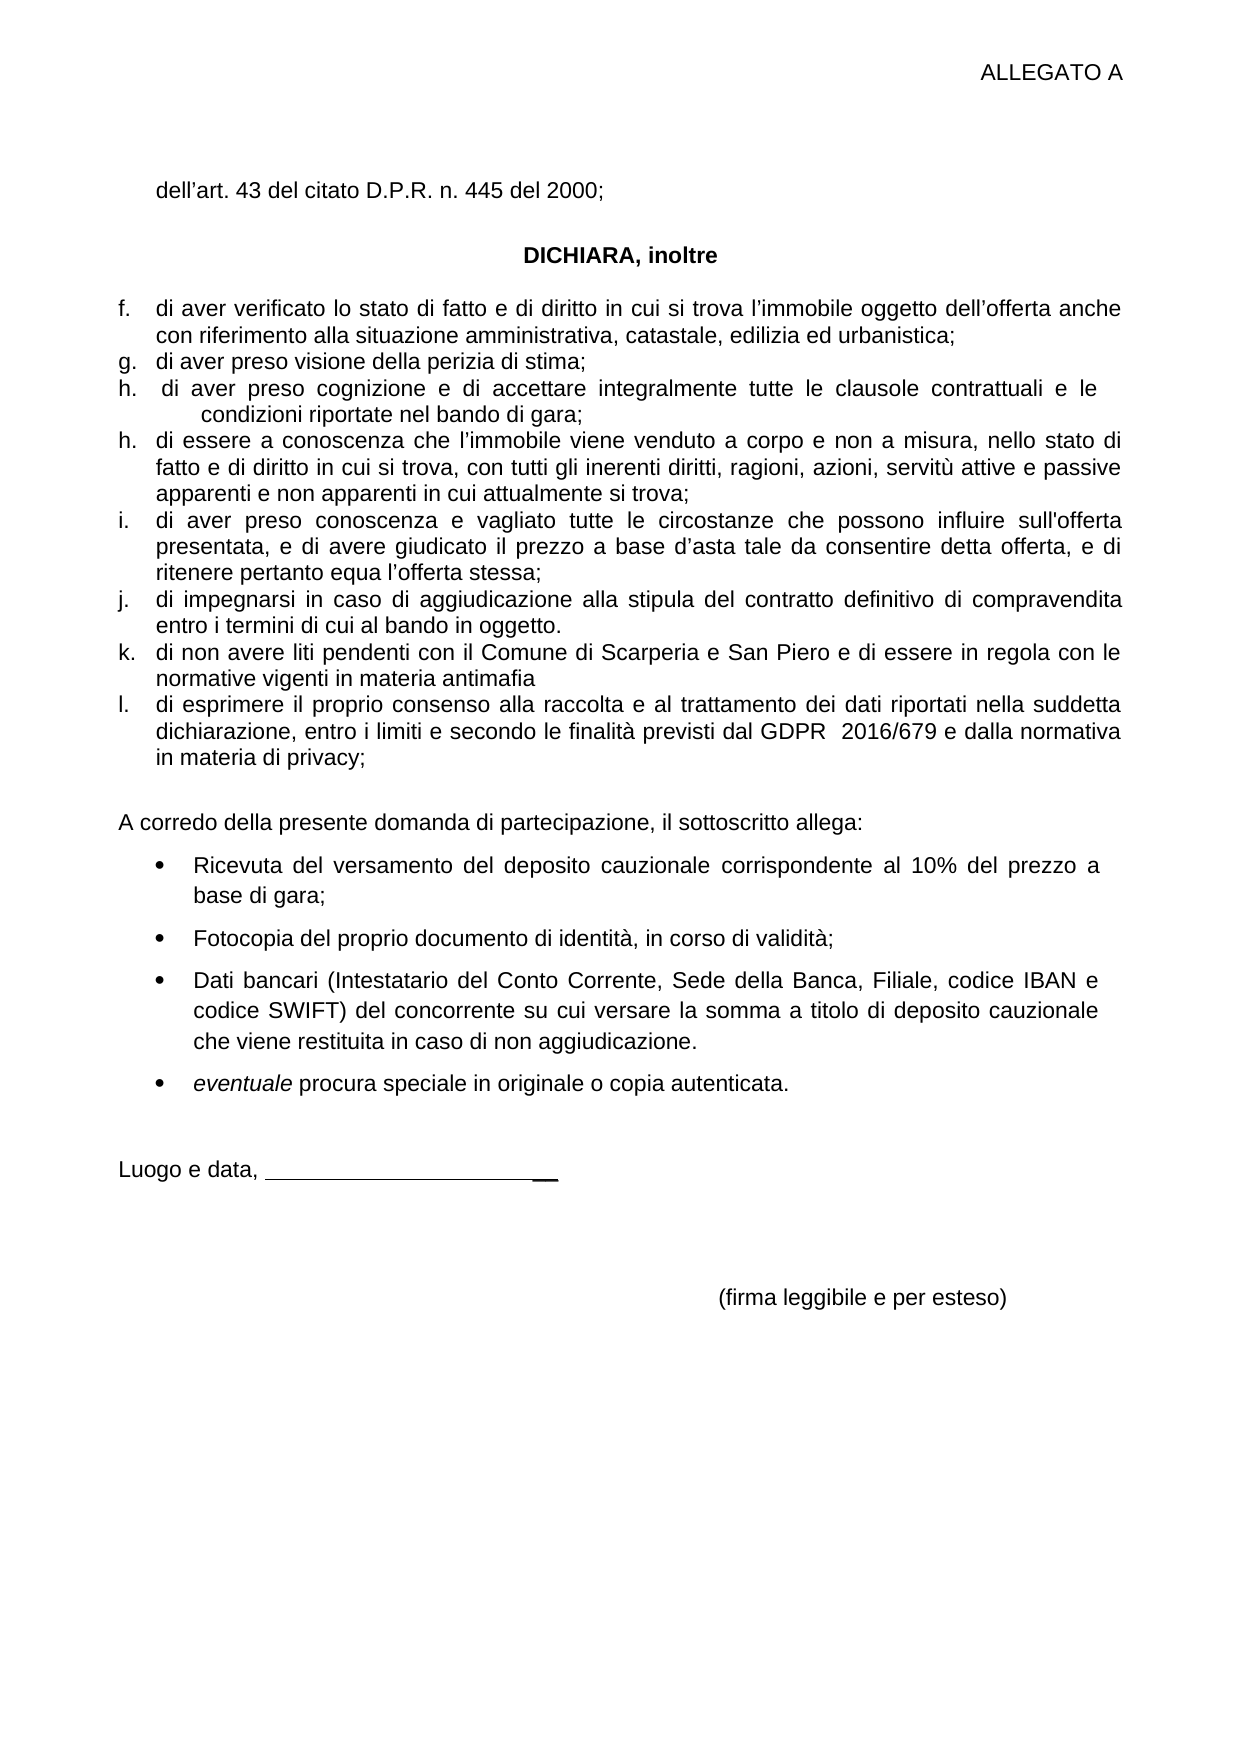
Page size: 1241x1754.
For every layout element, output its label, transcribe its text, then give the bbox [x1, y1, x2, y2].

text A corredo della presente domanda di partecipazione, il sottoscritto allega: [118, 809, 1123, 835]
list di aver verificato lo stato di fatto e di diritto in cui si trova l’immobile oggetto dell’offerta anche con riferimento alla situazione amministrativa, catastale, edilizia ed urbanistica; [118, 295, 1123, 348]
list di aver preso visione della perizia di stima; [118, 348, 1123, 374]
list di aver preso conoscenza e vagliato tutte le circostanze che possono influire sull'offerta presentata, e di avere giudicato il prezzo a base d’asta tale da consentire detta offerta, e di ritenere pertanto equa l’offerta stessa; [118, 507, 1123, 586]
list di impegnarsi in caso di aggiudicazione alla stipula del contratto definitivo di compravendita entro i termini di cui al bando in oggetto. [118, 586, 1123, 638]
list di non avere liti pendenti con il Comune di Scarperia e San Piero e di essere in regola con le normative vigenti in materia antimafia [118, 638, 1123, 691]
list Dati bancari (Intestatario del Conto Corrente, Sede della Banca, Filiale, codice IBAN e codice SWIFT) del concorrente su cui versare la somma a titolo di deposito cauzionale che viene restituita in caso di non aggiudicazione. [156, 967, 1100, 1054]
text Luogo e data, __ [118, 1156, 1123, 1182]
list di essere a conoscenza che l’immobile viene venduto a corpo e non a misura, nello stato di fatto e di diritto in cui si trova, con tutti gli inerenti diritti, ragioni, azioni, servitù attive e passive apparenti e non apparenti in cui attualmente si trova; [118, 427, 1123, 506]
list eventuale procura speciale in originale o copia autenticata. [156, 1070, 1100, 1097]
list h. di aver preso cognizione e di accettare integralmente tutte le clausole contrattuali e le condizioni riportate nel bando di gara; [118, 374, 1123, 427]
list dell’art. 43 del citato D.P.R. n. 445 del 2000; [118, 177, 1123, 203]
text (firma leggibile e per esteso) [643, 1284, 1123, 1310]
text DICHIARA, inoltre [118, 242, 1123, 269]
list di esprimere il proprio consenso alla raccolta e al trattamento dei dati riportati nella suddetta dichiarazione, entro i limiti e secondo le finalità previsti dal GDPR 2016/679 e dalla normativa in materia di privacy; [118, 691, 1123, 770]
list Fotocopia del proprio documento di identità, in corso di validità; [156, 924, 1100, 951]
list Ricevuta del versamento del deposito cauzionale corrispondente al 10% del prezzo a base di gara; [156, 852, 1100, 908]
